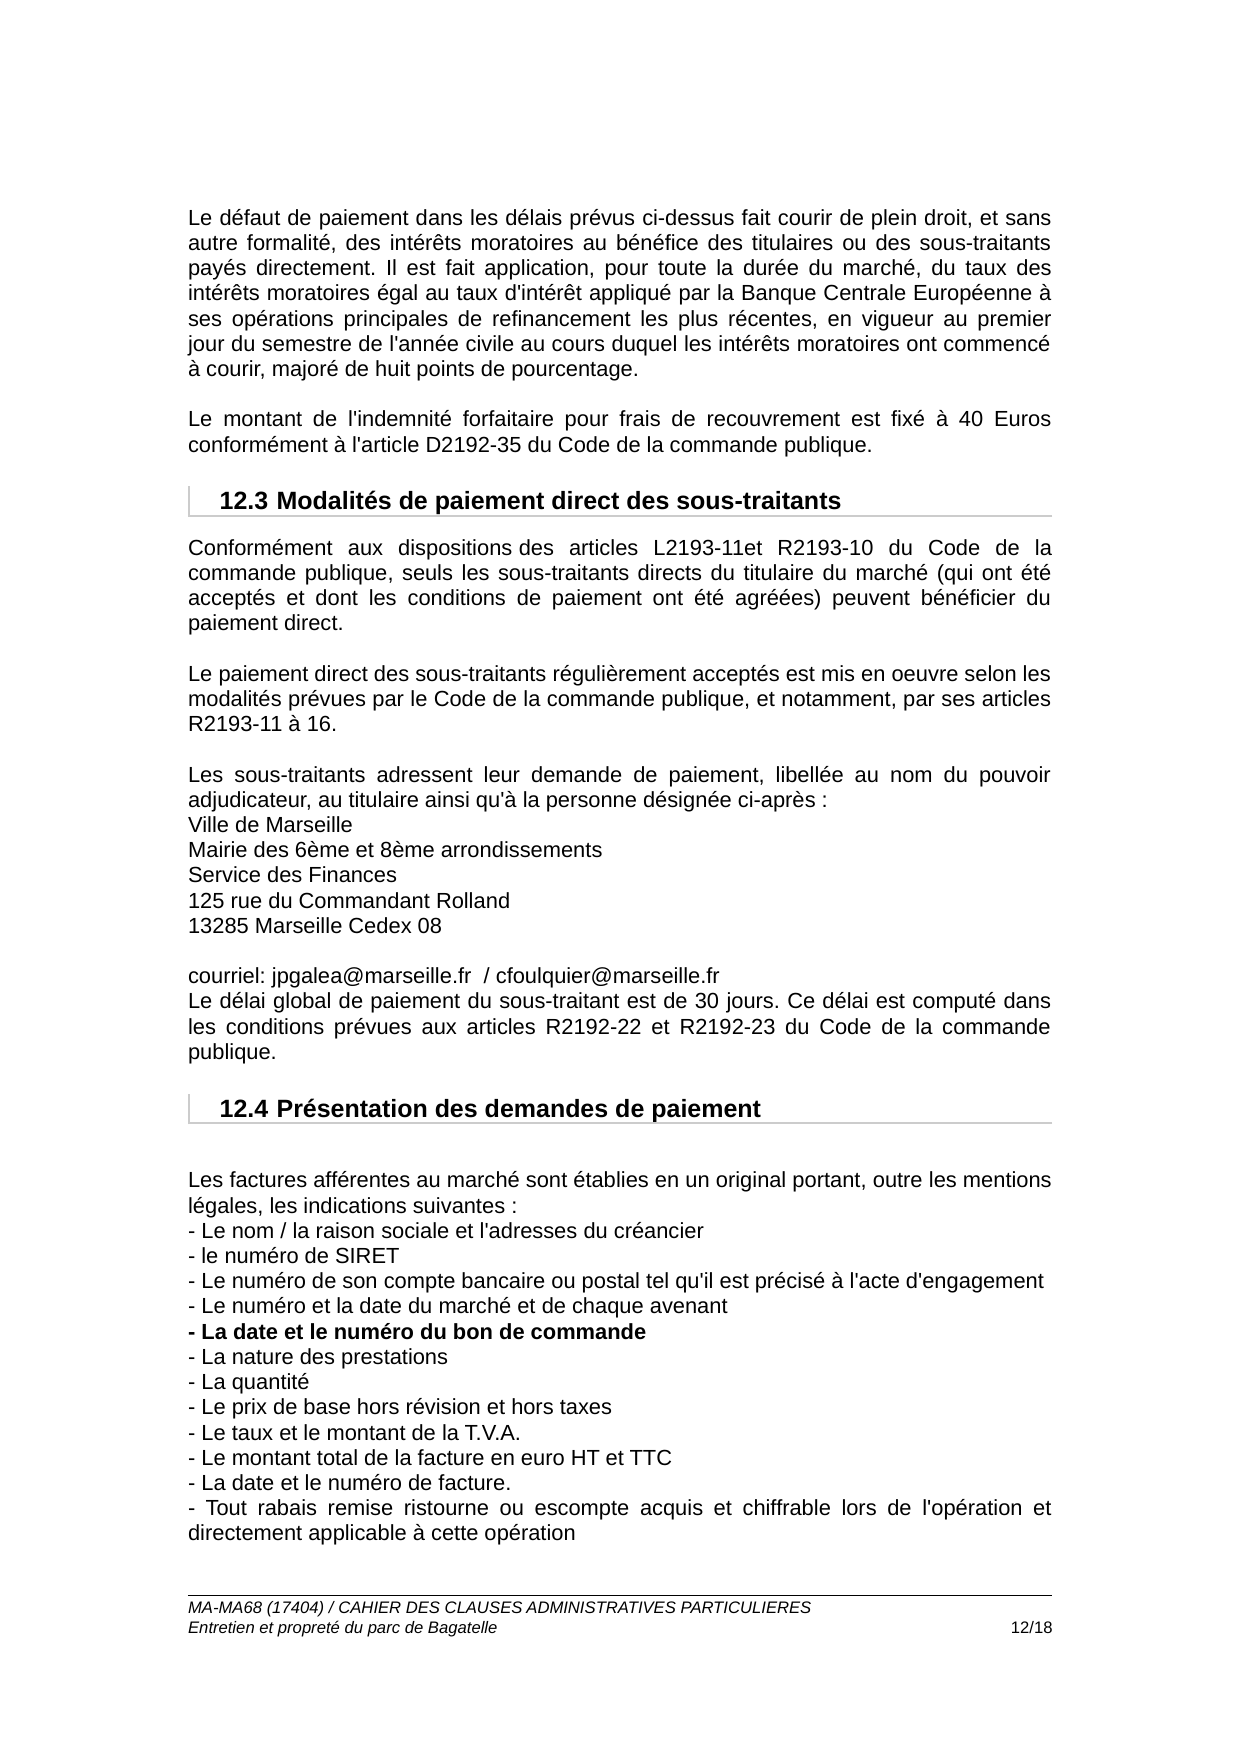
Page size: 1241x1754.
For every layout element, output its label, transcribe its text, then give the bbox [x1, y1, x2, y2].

text - Tout rabais remise ristourne ou escompte acquis et chiffrable lors de l'opération et directement applicable à cette opération [188, 1495, 1052, 1545]
text Le délai global de paiement du sous-traitant est de 30 jours. Ce délai est computé dans les conditions prévues aux articles R2192-22 et R2192-23 du Code de la commande publique. [188, 988, 1052, 1064]
text Les factures afférentes au marché sont établies en un original portant, outre les mentions légales, les indications suivantes : [188, 1167, 1052, 1218]
text - Le montant total de la facture en euro HT et TTC [188, 1444, 1052, 1470]
text - La date et le numéro du bon de commande [188, 1318, 1052, 1344]
text - La quantité [188, 1369, 1052, 1394]
text 125 rue du Commandant Rolland [188, 888, 1052, 913]
text Ville de Marseille [188, 812, 1052, 837]
text - Le numéro et la date du marché et de chaque avenant [188, 1293, 1052, 1318]
text Le montant de l'indemnité forfaitaire pour frais de recouvrement est fixé à 40 Euros conformément à l'article D2192-35 du Code de la commande publique. [188, 406, 1052, 457]
text Le paiement direct des sous-traitants régulièrement acceptés est mis en oeuvre selon les modalités prévues par le Code de la commande publique, et notamment, par ses articles R2193-11 à 16. [188, 661, 1052, 736]
text Mairie des 6ème et 8ème arrondissements [188, 837, 1052, 862]
text - Le nom / la raison sociale et l'adresses du créancier [188, 1218, 1052, 1243]
text - Le numéro de son compte bancaire ou postal tel qu'il est précisé à l'acte d'engagement [188, 1268, 1052, 1293]
text - La date et le numéro de facture. [188, 1470, 1052, 1495]
subtitle Modalités de paiement direct des sous-traitants [190, 486, 1052, 515]
text - le numéro de SIRET [188, 1243, 1052, 1268]
text - Le prix de base hors révision et hors taxes [188, 1394, 1052, 1419]
text Service des Finances [188, 862, 1052, 888]
text courriel: jpgalea@marseille.fr / cfoulquier@marseille.fr [188, 963, 1052, 988]
subtitle Présentation des demandes de paiement [188, 1093, 1052, 1122]
text 13285 Marseille Cedex 08 [188, 913, 1052, 938]
text Les sous-traitants adressent leur demande de paiement, libellée au nom du pouvoir adjudicateur, au titulaire ainsi qu'à la personne désignée ci-après : [188, 762, 1052, 812]
text - La nature des prestations [188, 1344, 1052, 1369]
text Le défaut de paiement dans les délais prévus ci-dessus fait courir de plein droit, et sans autre formalité, des intérêts moratoires au bénéfice des titulaires ou des sous-traitants payés directement. Il est fait application, pour toute la durée du marché, du taux des intérêts moratoires égal au taux d'intérêt appliqué par la Banque Centrale Européenne à ses opérations principales de refinancement les plus récentes, en vigueur au premier jour du semestre de l'année civile au cours duquel les intérêts moratoires ont commencé à courir, majoré de huit points de pourcentage. [188, 204, 1052, 381]
text - Le taux et le montant de la T.V.A. [188, 1419, 1052, 1444]
text Conformément aux dispositions des articles L2193-11et R2193-10 du Code de la commande publique, seuls les sous-traitants directs du titulaire du marché (qui ont été acceptés et dont les conditions de paiement ont été agréées) peuvent bénéficier du paiement direct. [188, 535, 1052, 636]
